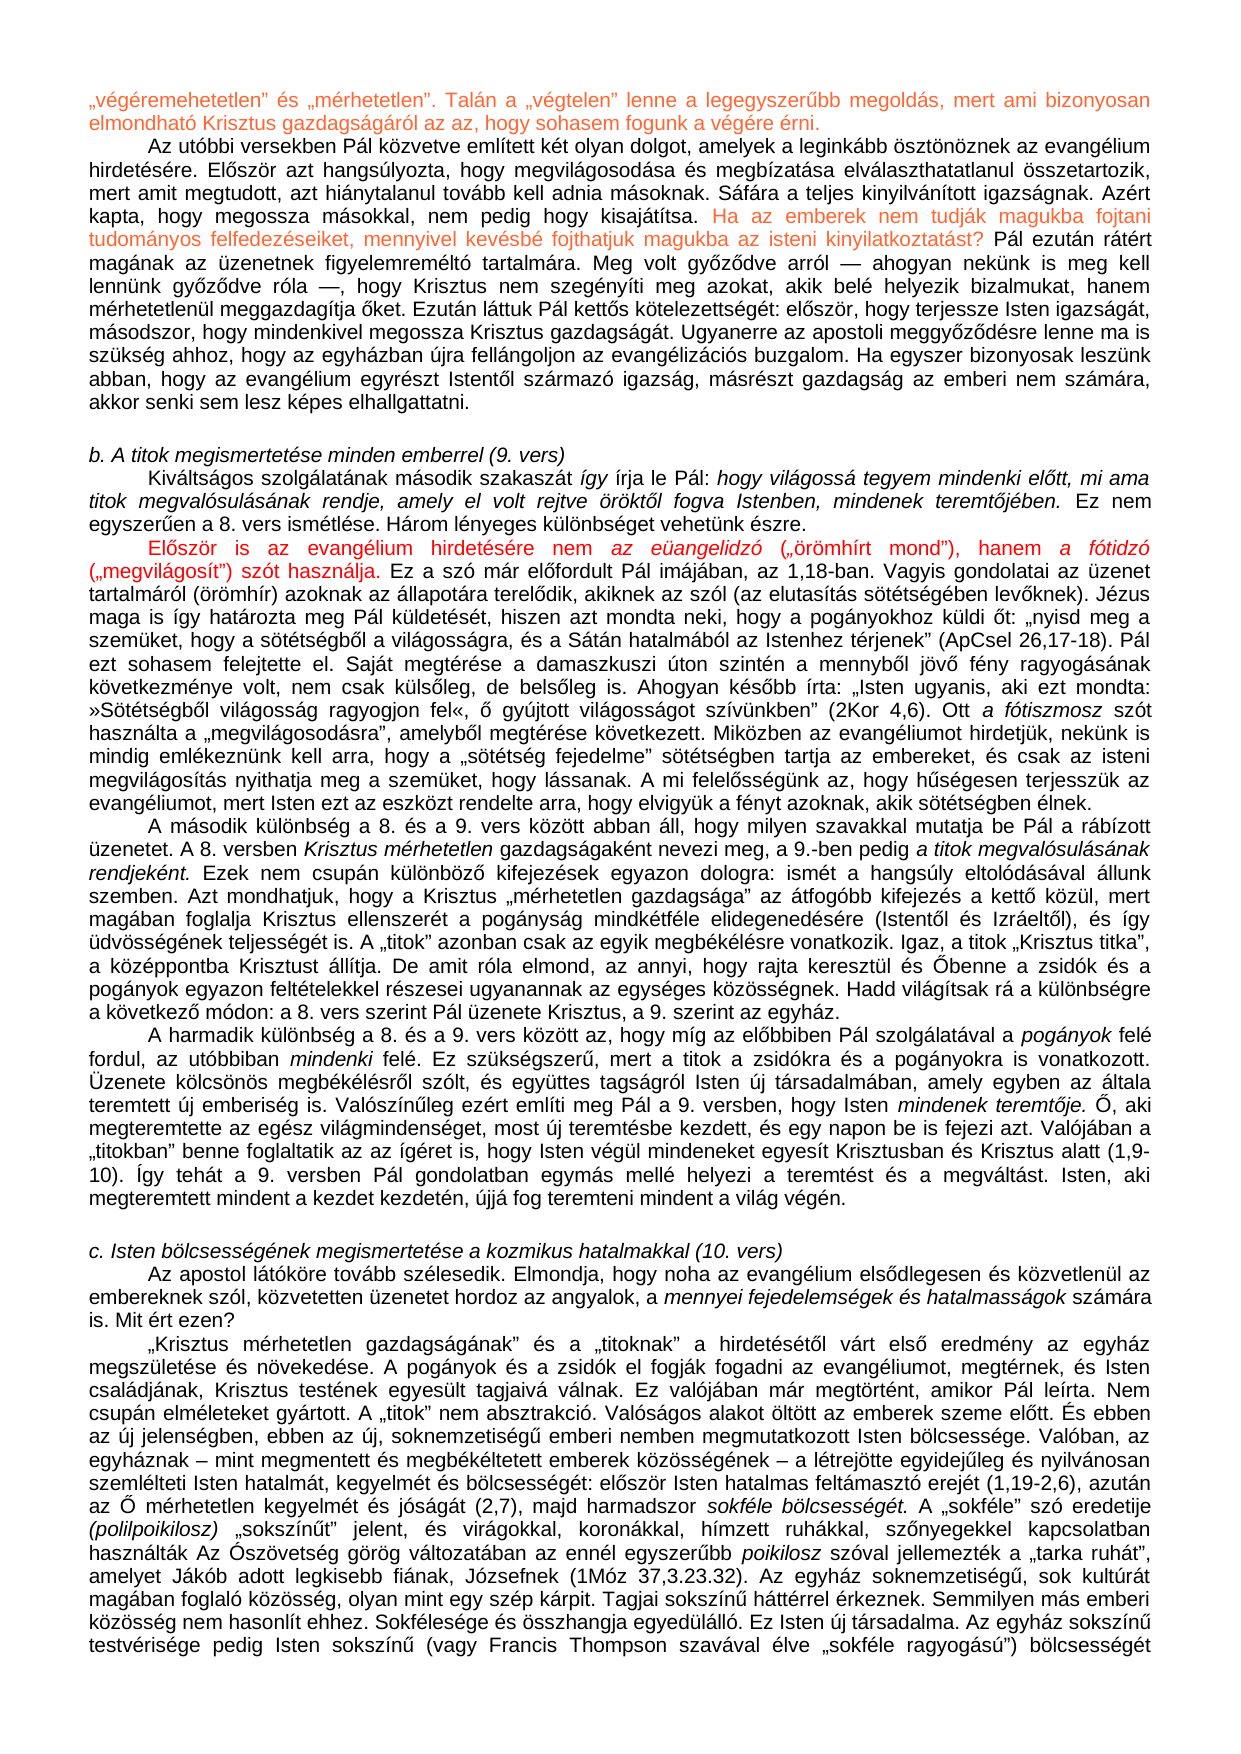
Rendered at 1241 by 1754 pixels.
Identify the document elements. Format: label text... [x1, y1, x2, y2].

text b. A titok megismertetése minden emberrel (9. vers) [88, 443, 1152, 466]
text Az apostol látóköre tovább szélesedik. Elmondja, hogy noha az evangélium elsődlegesen és közvetlenül az embereknek szól, közvetetten üzenetet hordoz az angyalok, a mennyei fejedelemségek és hatalmasságok számára is. Mit ért ezen? [88, 1262, 1152, 1332]
text A harmadik különbség a 8. és a 9. vers között az, hogy míg az előbbiben Pál szolgálatával a pogányok felé fordul, az utóbbiban mindenki felé. Ez szükségszerű, mert a titok a zsidókra és a pogányokra is vonatkozott. Üzenete kölcsönös megbékélésről szólt, és együttes tagságról Isten új társadalmában, amely egyben az általa teremtett új emberiség is. Valószínűleg ezért említi meg Pál a 9. versben, hogy Isten mindenek teremtője. Ő, aki megteremtette az egész világmindenséget, most új teremtésbe kezdett, és egy napon be is fejezi azt. Valójában a „titokban” benne foglaltatik az az ígéret is, hogy Isten végül mindeneket egyesít Krisztusban és Krisztus alatt (1,9-10). Így tehát a 9. versben Pál gondolatban egymás mellé helyezi a teremtést és a megváltást. Isten, aki megteremtett mindent a kezdet kezdetén, újjá fog teremteni mindent a világ végén. [88, 1024, 1152, 1210]
text „végéremehetetlen” és „mérhetetlen”. Talán a „végtelen” lenne a legegyszerűbb megoldás, mert ami bizonyosan elmondható Krisztus gazdagságáról az az, hogy sohasem fogunk a végére érni. [88, 88, 1152, 135]
text Kiváltságos szolgálatának második szakaszát így írja le Pál: hogy világossá tegyem mindenki előtt, mi ama titok megvalósulásának rendje, amely el volt rejtve öröktől fogva Istenben, mindenek teremtőjében. Ez nem egyszerűen a 8. vers ismétlése. Három lényeges különbséget vehetünk észre. [88, 466, 1152, 536]
text Az utóbbi versekben Pál közvetve említett két olyan dolgot, amelyek a leginkább ösztönöznek az evangélium hirdetésére. Először azt hangsúlyozta, hogy megvilágosodása és megbízatása elválaszthatatlanul összetartozik, mert amit megtudott, azt hiánytalanul tovább kell adnia másoknak. Sáfára a teljes kinyilvánított igazságnak. Azért kapta, hogy megossza másokkal, nem pedig hogy kisajátítsa. Ha az emberek nem tudják magukba fojtani tudományos felfedezéseiket, mennyivel kevésbé fojthatjuk magukba az isteni kinyilatkoztatást? Pál ezután rátért magának az üzenetnek figyelemreméltó tartalmára. Meg volt győződve arról — ahogyan nekünk is meg kell lennünk győződve róla —, hogy Krisztus nem szegényíti meg azokat, akik belé helyezik bizalmukat, hanem mérhetetlenül meggazdagítja őket. Ezután láttuk Pál kettős kötelezettségét: először, hogy terjessze Isten igazságát, másodszor, hogy mindenkivel megossza Krisztus gazdagságát. Ugyanerre az apostoli meggyőződésre lenne ma is szükség ahhoz, hogy az egyházban újra fellángoljon az evangélizációs buzgalom. Ha egyszer bizonyosak leszünk abban, hogy az evangélium egyrészt Istentől származó igazság, másrészt gazdagság az emberi nem számára, akkor senki sem lesz képes elhallgattatni. [88, 135, 1152, 414]
text „Krisztus mérhetetlen gazdagságának” és a „titoknak” a hirdetésétől várt első eredmény az egyház megszületése és növekedése. A pogányok és a zsidók el fogják fogadni az evangéliumot, megtérnek, és Isten családjának, Krisztus testének egyesült tagjaivá válnak. Ez valójában már megtörtént, amikor Pál leírta. Nem csupán elméleteket gyártott. A „titok” nem absztrakció. Valóságos alakot öltött az emberek szeme előtt. És ebben az új jelenségben, ebben az új, soknemzetiségű emberi nemben megmutatkozott Isten bölcsessége. Valóban, az egyháznak – mint megmentett és megbékéltetett emberek közösségének – a létrejötte egyidejűleg és nyilvánosan szemlélteti Isten hatalmát, kegyelmét és bölcsességét: először Isten hatalmas feltámasztó erejét (1,19-2,6), azután az Ő mérhetetlen kegyelmét és jóságát (2,7), majd harmadszor sokféle bölcsességét. A „sokféle” szó eredetije (polilpoikilosz) „sokszínűt” jelent, és virágokkal, koronákkal, hímzett ruhákkal, szőnyegekkel kapcsolatban használták Az Ószövetség görög változatában az ennél egyszerűbb poikilosz szóval jellemezték a „tarka ruhát”, amelyet Jákób adott legkisebb fiának, Józsefnek (1Móz 37,3.23.32). Az egyház soknemzetiségű, sok kultúrát magában foglaló közösség, olyan mint egy szép kárpit. Tagjai sokszínű háttérrel érkeznek. Semmilyen más emberi közösség nem hasonlít ehhez. Sokfélesége és összhangja egyedülálló. Ez Isten új társadalma. Az egyház sokszínű testvérisége pedig Isten sokszínű (vagy Francis Thompson szavával élve „sokféle ragyogású”) bölcsességét [88, 1332, 1152, 1657]
text Először is az evangélium hirdetésére nem az eüangelidzó („örömhírt mond”), hanem a fótidzó („megvilágosít”) szót használja. Ez a szó már előfordult Pál imájában, az 1,18-ban. Vagyis gondolatai az üzenet tartalmáról (örömhír) azoknak az állapotára terelődik, akiknek az szól (az elutasítás sötétségében levőknek). Jézus maga is így határozta meg Pál küldetését, hiszen azt mondta neki, hogy a pogányokhoz küldi őt: „nyisd meg a szemüket, hogy a sötétségből a világosságra, és a Sátán hatalmából az Istenhez térjenek” (ApCsel 26,17-18). Pál ezt sohasem felejtette el. Saját megtérése a damaszkuszi úton szintén a mennyből jövő fény ragyogásának következménye volt, nem csak külsőleg, de belsőleg is. Ahogyan később írta: „Isten ugyanis, aki ezt mondta: »Sötétségből világosság ragyogjon fel«, ő gyújtott világosságot szívünkben” (2Kor 4,6). Ott a fótiszmosz szót használta a „megvilágosodásra”, amelyből megtérése következett. Miközben az evangéliumot hirdetjük, nekünk is mindig emlékeznünk kell arra, hogy a „sötétség fejedelme” sötétségben tartja az embereket, és csak az isteni megvilágosítás nyithatja meg a szemüket, hogy lássanak. A mi felelősségünk az, hogy hűségesen terjesszük az evangéliumot, mert Isten ezt az eszközt rendelte arra, hogy elvigyük a fényt azoknak, akik sötétségben élnek. [88, 536, 1152, 815]
text c. Isten bölcsességének megismertetése a kozmikus hatalmakkal (10. vers) [88, 1239, 1152, 1262]
text A második különbség a 8. és a 9. vers között abban áll, hogy milyen szavakkal mutatja be Pál a rábízott üzenetet. A 8. versben Krisztus mérhetetlen gazdagságaként nevezi meg, a 9.-ben pedig a titok megvalósulásának rendjeként. Ezek nem csupán különböző kifejezések egyazon dologra: ismét a hangsúly eltolódásával állunk szemben. Azt mondhatjuk, hogy a Krisztus „mérhetetlen gazdagsága” az átfogóbb kifejezés a kettő közül, mert magában foglalja Krisztus ellenszerét a pogányság mindkétféle elidegenedésére (Istentől és Izráeltől), és így üdvösségének teljességét is. A „titok” azonban csak az egyik megbékélésre vonatkozik. Igaz, a titok „Krisztus titka”, a középpontba Krisztust állítja. De amit róla elmond, az annyi, hogy rajta keresztül és Őbenne a zsidók és a pogányok egyazon feltételekkel részesei ugyanannak az egységes közösségnek. Hadd világítsak rá a különbségre a következő módon: a 8. vers szerint Pál üzenete Krisztus, a 9. szerint az egyház. [88, 815, 1152, 1024]
